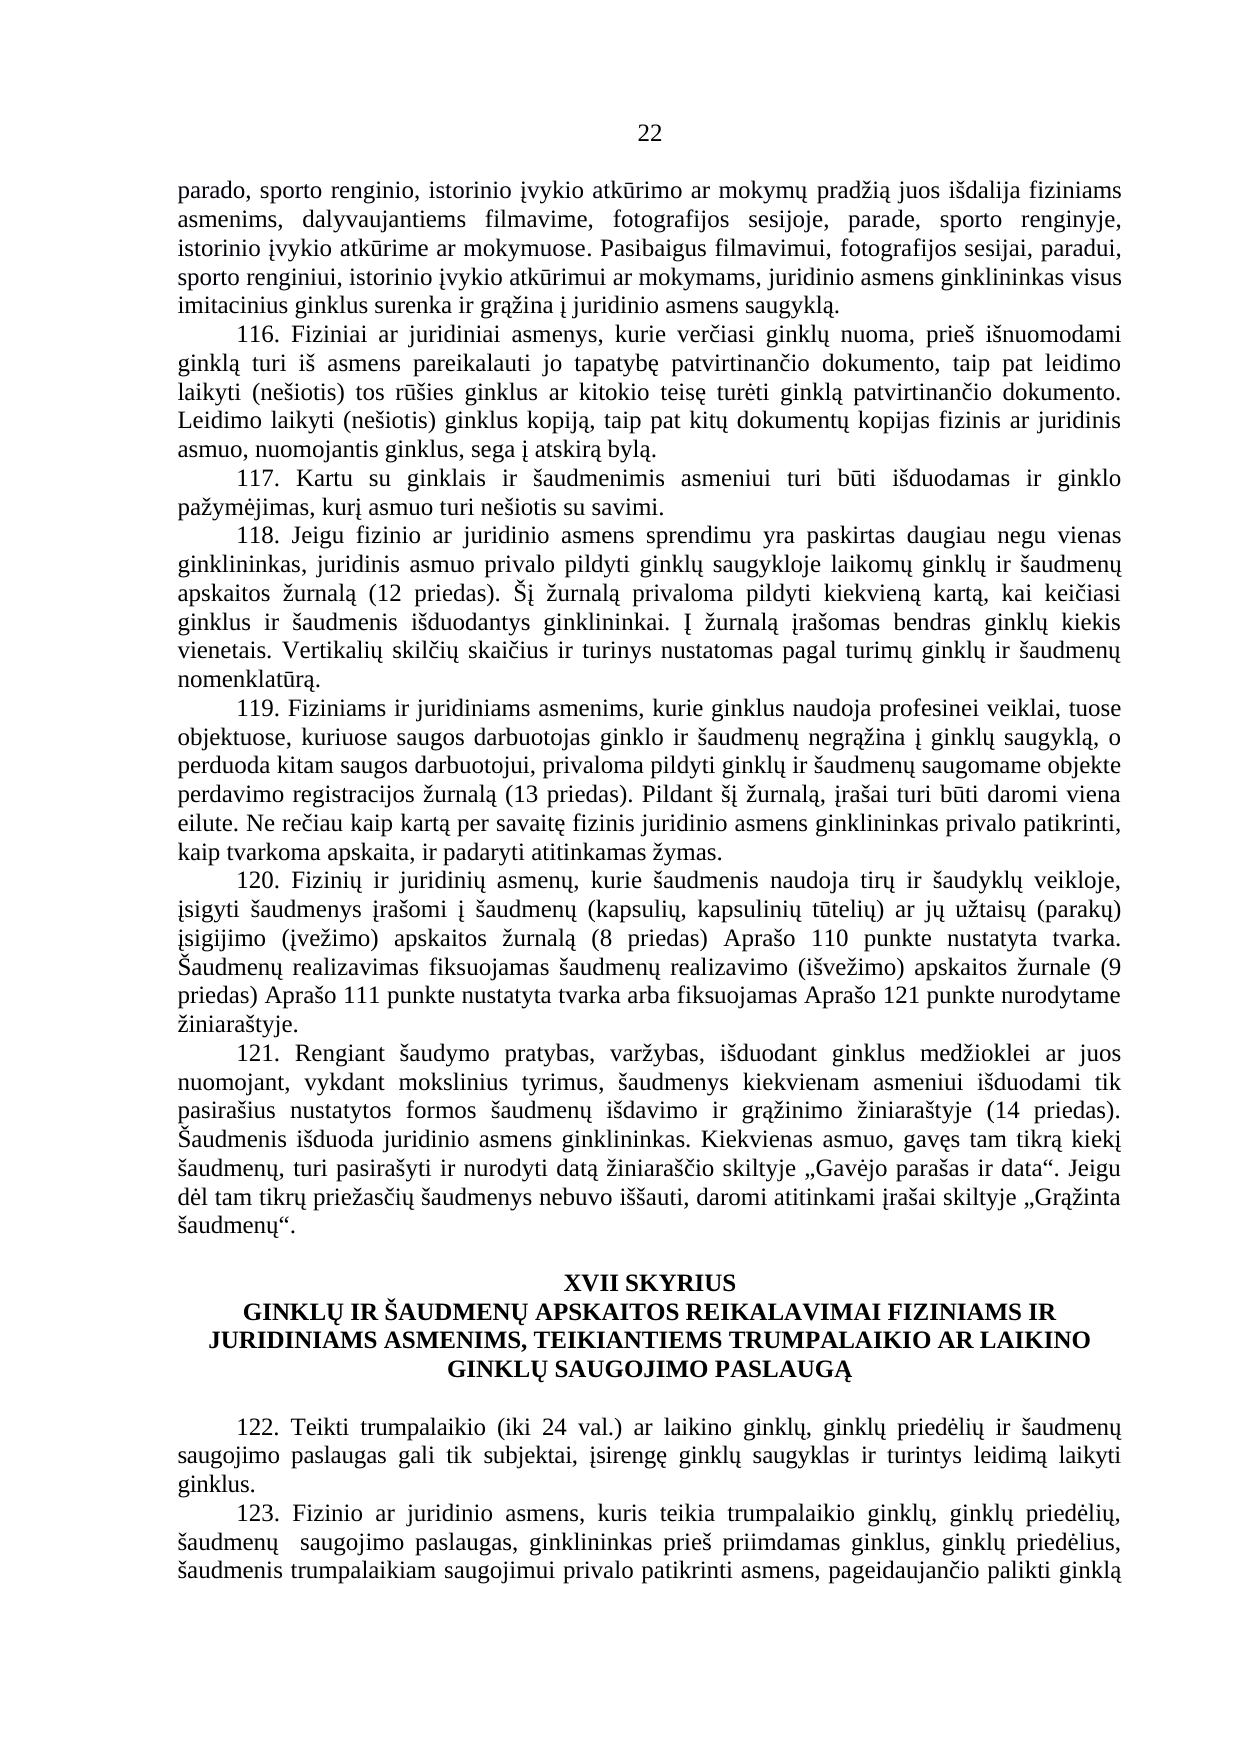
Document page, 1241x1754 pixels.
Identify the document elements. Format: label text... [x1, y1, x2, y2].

text XVII skyrius [177, 1268, 1122, 1297]
text Ginklų ir šaudmenų apskaitos reikalavimai Fiziniams ir juridiniams asmenims, teikiantiems trumpalaikio ar laikino ginklų saugojimo paslaugą [177, 1297, 1122, 1383]
text 117. Kartu su ginklais ir šaudmenimis asmeniui turi būti išduodamas ir ginklo pažymėjimas, kurį asmuo turi nešiotis su savimi. [177, 463, 1122, 521]
text parado, sporto renginio, istorinio įvykio atkūrimo ar mokymų pradžią juos išdalija fiziniams asmenims, dalyvaujantiems filmavime, fotografijos sesijoje, parade, sporto renginyje, istorinio įvykio atkūrime ar mokymuose. Pasibaigus filmavimui, fotografijos sesijai, paradui, sporto renginiui, istorinio įvykio atkūrimui ar mokymams, juridinio asmens ginklininkas visus imitacinius ginklus surenka ir grąžina į juridinio asmens saugyklą. [177, 176, 1122, 319]
text 123. Fizinio ar juridinio asmens, kuris teikia trumpalaikio ginklų, ginklų priedėlių, šaudmenų saugojimo paslaugas, ginklininkas prieš priimdamas ginklus, ginklų priedėlius, šaudmenis trumpalaikiam saugojimui privalo patikrinti asmens, pageidaujančio palikti ginklą [177, 1498, 1122, 1584]
text 118. Jeigu fizinio ar juridinio asmens sprendimu yra paskirtas daugiau negu vienas ginklininkas, juridinis asmuo privalo pildyti ginklų saugykloje laikomų ginklų ir šaudmenų apskaitos žurnalą (12 priedas). Šį žurnalą privaloma pildyti kiekvieną kartą, kai keičiasi ginklus ir šaudmenis išduodantys ginklininkai. Į žurnalą įrašomas bendras ginklų kiekis vienetais. Vertikalių skilčių skaičius ir turinys nustatomas pagal turimų ginklų ir šaudmenų nomenklatūrą. [177, 521, 1122, 693]
text 119. Fiziniams ir juridiniams asmenims, kurie ginklus naudoja profesinei veiklai, tuose objektuose, kuriuose saugos darbuotojas ginklo ir šaudmenų negrąžina į ginklų saugyklą, o perduoda kitam saugos darbuotojui, privaloma pildyti ginklų ir šaudmenų saugomame objekte perdavimo registracijos žurnalą (13 priedas). Pildant šį žurnalą, įrašai turi būti daromi viena eilute. Ne rečiau kaip kartą per savaitę fizinis juridinio asmens ginklininkas privalo patikrinti, kaip tvarkoma apskaita, ir padaryti atitinkamas žymas. [177, 693, 1122, 866]
text 120. Fizinių ir juridinių asmenų, kurie šaudmenis naudoja tirų ir šaudyklų veikloje, įsigyti šaudmenys įrašomi į šaudmenų (kapsulių, kapsulinių tūtelių) ar jų užtaisų (parakų) įsigijimo (įvežimo) apskaitos žurnalą (8 priedas) Aprašo 110 punkte nustatyta tvarka. Šaudmenų realizavimas fiksuojamas šaudmenų realizavimo (išvežimo) apskaitos žurnale (9 priedas) Aprašo 111 punkte nustatyta tvarka arba fiksuojamas Aprašo 121 punkte nurodytame žiniaraštyje. [177, 866, 1122, 1038]
text 121. Rengiant šaudymo pratybas, varžybas, išduodant ginklus medžioklei ar juos nuomojant, vykdant mokslinius tyrimus, šaudmenys kiekvienam asmeniui išduodami tik pasirašius nustatytos formos šaudmenų išdavimo ir grąžinimo žiniaraštyje (14 priedas). Šaudmenis išduoda juridinio asmens ginklininkas. Kiekvienas asmuo, gavęs tam tikrą kiekį šaudmenų, turi pasirašyti ir nurodyti datą žiniaraščio skiltyje „Gavėjo parašas ir data“. Jeigu dėl tam tikrų priežasčių šaudmenys nebuvo iššauti, daromi atitinkami įrašai skiltyje „Grąžinta šaudmenų“. [177, 1038, 1122, 1239]
text 116. Fiziniai ar juridiniai asmenys, kurie verčiasi ginklų nuoma, prieš išnuomodami ginklą turi iš asmens pareikalauti jo tapatybę patvirtinančio dokumento, taip pat leidimo laikyti (nešiotis) tos rūšies ginklus ar kitokio teisę turėti ginklą patvirtinančio dokumento. Leidimo laikyti (nešiotis) ginklus kopiją, taip pat kitų dokumentų kopijas fizinis ar juridinis asmuo, nuomojantis ginklus, sega į atskirą bylą. [177, 319, 1122, 463]
text 122. Teikti trumpalaikio (iki 24 val.) ar laikino ginklų, ginklų priedėlių ir šaudmenų saugojimo paslaugas gali tik subjektai, įsirengę ginklų saugyklas ir turintys leidimą laikyti ginklus. [177, 1412, 1122, 1498]
